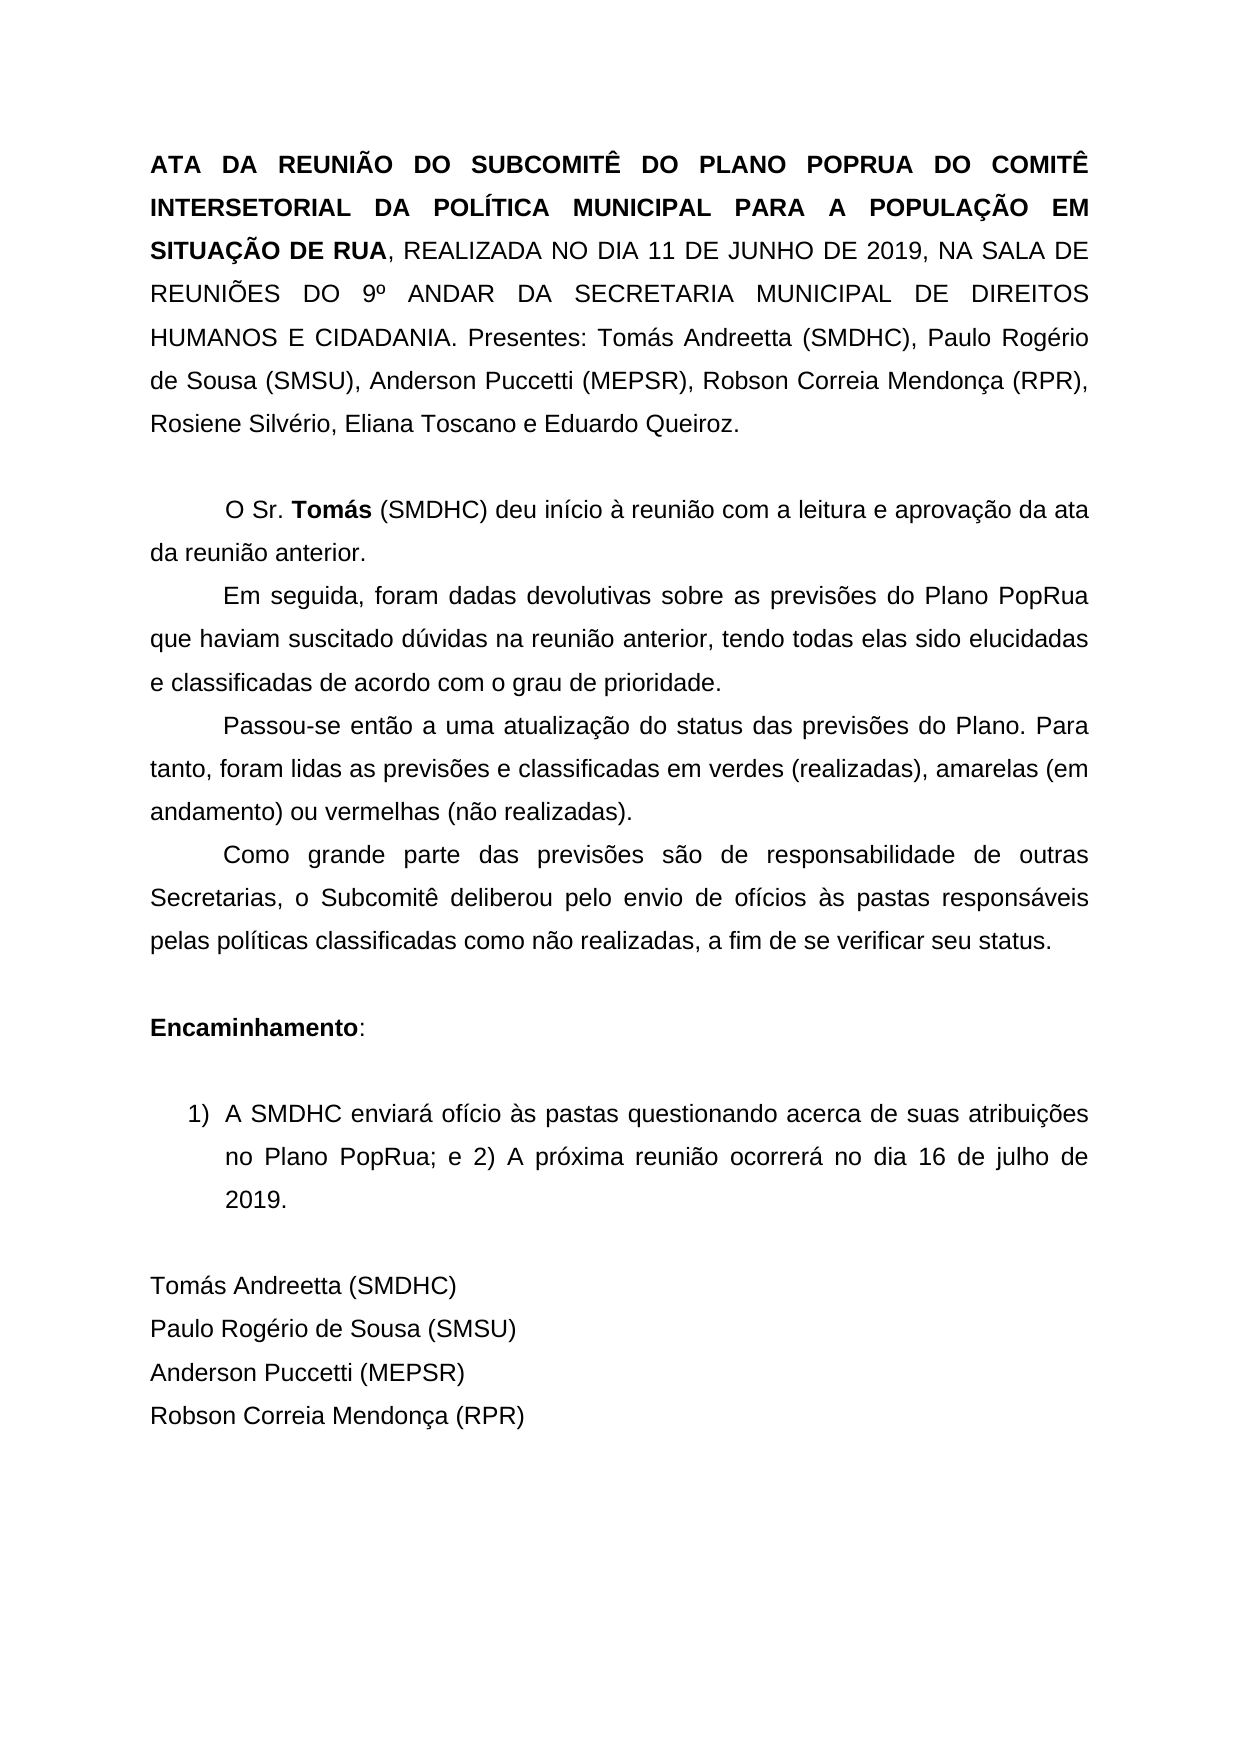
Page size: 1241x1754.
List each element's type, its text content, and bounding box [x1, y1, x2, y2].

text Como grande parte das previsões são de responsabilidade de outras Secretarias, o Subcomitê deliberou pelo envio de ofícios às pastas responsáveis pelas políticas classificadas como não realizadas, a fim de se verificar seu status. [150, 840, 1090, 955]
text Tomás Andreetta (SMDHC) [150, 1271, 1090, 1300]
text Encaminhamento: [150, 1012, 1090, 1041]
text ATA DA REUNIÃO DO SUBCOMITÊ DO PLANO POPRUA DO COMITÊ INTERSETORIAL DA POLÍTICA MUNICIPAL PARA A POPULAÇÃO EM SITUAÇÃO DE RUA, REALIZADA NO DIA 11 DE JUNHO DE 2019, NA SALA DE REUNIÕES DO 9º ANDAR DA SECRETARIA MUNICIPAL DE DIREITOS HUMANOS E CIDADANIA. Presentes: Tomás Andreetta (SMDHC), Paulo Rogério de Sousa (SMSU), Anderson Puccetti (MEPSR), Robson Correia Mendonça (RPR), Rosiene Silvério, Eliana Toscano e Eduardo Queiroz. [150, 150, 1090, 437]
text Anderson Puccetti (MEPSR) [150, 1357, 1090, 1386]
text Em seguida, foram dadas devolutivas sobre as previsões do Plano PopRua que haviam suscitado dúvidas na reunião anterior, tendo todas elas sido elucidadas e classificadas de acordo com o grau de prioridade. [150, 581, 1090, 696]
list A SMDHC enviará ofício às pastas questionando acerca de suas atribuições no Plano PopRua; e 2) A próxima reunião ocorrerá no dia 16 de julho de 2019. [187, 1099, 1090, 1214]
text Robson Correia Mendonça (RPR) [150, 1401, 1090, 1429]
text O Sr. Tomás (SMDHC) deu início à reunião com a leitura e aprovação da ata da reunião anterior. [150, 495, 1090, 567]
text Passou-se então a uma atualização do status das previsões do Plano. Para tanto, foram lidas as previsões e classificadas em verdes (realizadas), amarelas (em andamento) ou vermelhas (não realizadas). [150, 711, 1090, 826]
text Paulo Rogério de Sousa (SMSU) [150, 1314, 1090, 1343]
